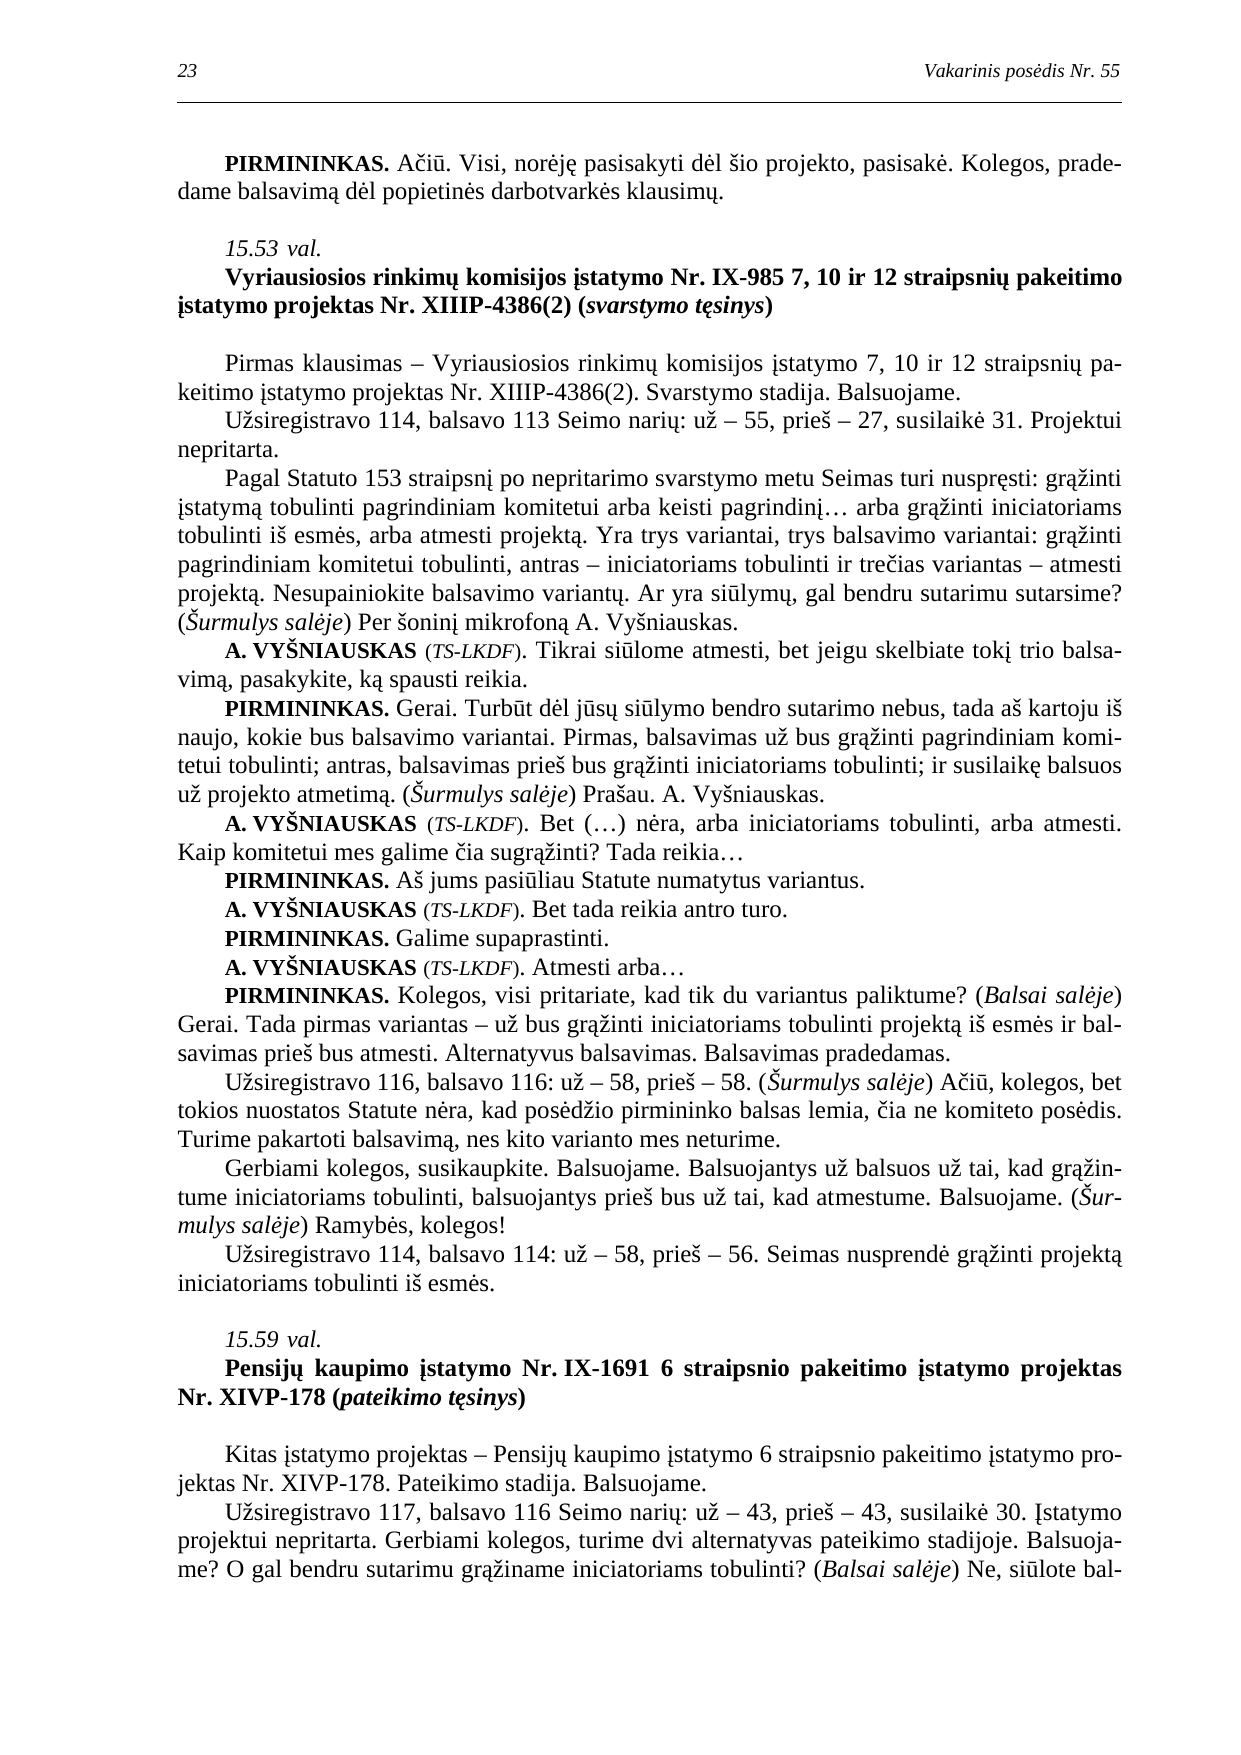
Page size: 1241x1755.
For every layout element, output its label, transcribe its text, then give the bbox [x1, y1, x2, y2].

text PIRMININKAS. Aš jums pa­siū­liau Sta­tu­te nu­ma­ty­tus va­rian­tus. [177, 865, 1122, 894]
text A. VYŠNIAUSKAS (TS-LKDF). Bet ta­da rei­kia an­tro tu­ro. [177, 894, 1122, 923]
text A. VYŠNIAUSKAS (TS-LKDF). Tik­rai siū­lo­me at­mes­ti, bet jei­gu skel­bia­te to­kį trio bal­sa­vi­mą, pa­sa­ky­ki­te, ką spaus­ti rei­kia. [177, 635, 1122, 693]
text Už­si­re­gist­ra­vo 117, bal­sa­vo 116 Sei­mo na­rių: už – 43, prieš – 43, su­si­lai­kė 30. Įsta­ty­mo pro­jek­tui ne­pri­tar­ta. Ger­bia­mi ko­le­gos, tu­ri­me dvi al­ter­na­ty­vas pa­tei­ki­mo sta­di­jo­je. Bal­suo­ja­me? O gal ben­dru su­ta­ri­mu grą­ži­na­me ini­cia­to­riams to­bu­lin­ti? (Bal­sai sa­lė­je) Ne, siū­lo­te bal­ [177, 1497, 1122, 1583]
text Ger­bia­mi ko­le­gos, su­si­kaup­ki­te. Bal­suo­ja­me. Bal­suo­jan­tys už bal­suos už tai, kad grą­žin­tu­me ini­cia­to­riams to­bu­lin­ti, bal­suo­jan­tys prieš bus už tai, kad at­mes­tu­me. Bal­suo­ja­me. (Šur­mu­lys sa­lė­je) Ra­my­bės, ko­le­gos! [177, 1153, 1122, 1239]
text A. VYŠNIAUSKAS (TS-LKDF). Bet (…) nė­ra, ar­ba ini­cia­to­riams to­bu­lin­ti, ar­ba at­mes­ti. Kaip ko­mi­te­tui mes ga­li­me čia su­grą­žin­ti? Ta­da rei­kia… [177, 808, 1122, 865]
text Už­si­re­gist­ra­vo 114, bal­sa­vo 113 Sei­mo na­rių: už – 55, prieš – 27, su­si­lai­kė 31. Pro­jek­tui ne­pri­tar­ta. [177, 405, 1122, 463]
text 15.53 val. [224, 234, 1122, 262]
text 15.59 val. [224, 1325, 1122, 1353]
text PIRMININKAS. Ge­rai. Tur­būt dėl jū­sų siū­ly­mo ben­dro su­ta­ri­mo ne­bus, ta­da aš kar­to­ju iš nau­jo, ko­kie bus bal­sa­vi­mo va­rian­tai. Pir­mas, bal­sa­vi­mas už bus grą­žin­ti pa­grin­di­niam ko­mi­te­tui to­bu­lin­ti; ant­ras, bal­sa­vi­mas prieš bus grą­žin­ti ini­cia­to­riams to­bu­lin­ti; ir su­si­lai­kę bal­suos už pro­jek­to at­me­ti­mą. (Šur­mu­lys sa­lė­je) Pra­šau. A. Vyš­niaus­kas. [177, 693, 1122, 808]
text Pa­gal Sta­tu­to 153 straips­nį po ne­pri­ta­ri­mo svars­ty­mo me­tu Sei­mas tu­ri nu­spręs­ti: grą­žin­ti įsta­ty­mą to­bu­lin­ti pa­grin­di­niam ko­mi­te­tui ar­ba keis­ti pa­grin­di­nį… ar­ba grą­žin­ti ini­cia­to­riams to­bu­lin­ti iš es­mės, ar­ba at­mes­ti pro­jek­tą. Yra trys va­rian­tai, trys bal­sa­vi­mo va­rian­tai: grą­žin­ti pa­grin­di­niam ko­mi­te­tui to­bu­lin­ti, ant­ras – ini­cia­to­riams to­bu­lin­ti ir tre­čias va­rian­tas – at­mes­ti pro­jek­tą. Ne­su­pai­nio­ki­te bal­sa­vi­mo va­rian­tų. Ar yra siū­ly­mų, gal ben­dru su­ta­ri­mu su­tar­si­me? (Šur­mu­lys sa­lė­je) Per šo­ni­nį mik­ro­fo­ną A. Vyš­niaus­kas. [177, 463, 1122, 635]
text A. VYŠNIAUSKAS (TS-LKDF). At­mes­ti ar­ba… [177, 952, 1122, 980]
text Už­si­re­gist­ra­vo 116, bal­sa­vo 116: už – 58, prieš – 58. (Šur­mu­lys sa­lė­je) Ačiū, ko­le­gos, bet to­kios nuo­sta­tos Sta­tu­te nė­ra, kad po­sė­džio pir­mi­nin­ko bal­sas le­mia, čia ne ko­mi­te­to po­sė­dis. Tu­ri­me pa­kar­to­ti bal­sa­vi­mą, nes ki­to va­rian­to mes ne­tu­ri­me. [177, 1067, 1122, 1153]
text Pen­si­jų kau­pi­mo įsta­ty­mo Nr. IX-1691 6 straips­nio pa­kei­ti­mo įsta­ty­mo pro­jek­tas Nr. XIVP-178 (pa­tei­ki­mo tę­si­nys) [177, 1353, 1122, 1410]
text PIRMININKAS. Ga­li­me su­pap­ras­tin­ti. [177, 923, 1122, 952]
text Vy­riau­sio­sios rin­ki­mų ko­mi­si­jos įsta­ty­mo Nr. IX-985 7, 10 ir 12 straips­nių pa­kei­ti­mo įsta­ty­mo pro­jek­tas Nr. XIIIP-4386(2) (svars­ty­mo tę­si­nys) [177, 262, 1122, 319]
text Už­si­re­gist­ra­vo 114, bal­sa­vo 114: už – 58, prieš – 56. Sei­mas nu­spren­dė grą­žin­ti pro­jek­tą ini­cia­to­riams to­bu­lin­ti iš es­mės. [177, 1239, 1122, 1297]
text Pir­mas klau­si­mas – Vy­riau­sio­sios rin­ki­mų ko­mi­si­jos įsta­ty­mo 7, 10 ir 12 straips­nių pa­kei­ti­mo įsta­ty­mo pro­jek­tas Nr. XIIIP-4386(2). Svars­ty­mo sta­di­ja. Bal­suo­ja­me. [177, 348, 1122, 405]
text PIRMININKAS. Ačiū. Vi­si, no­rė­ję pa­si­sa­ky­ti dėl šio pro­jek­to, pa­si­sa­kė. Ko­le­gos, pra­de­da­me bal­sa­vi­mą dėl po­pie­ti­nės dar­bo­tvarkės klau­si­mų. [177, 148, 1122, 205]
text Ki­tas įsta­ty­mo pro­jek­tas – Pen­si­jų kau­pi­mo įsta­ty­mo 6 straips­nio pa­kei­ti­mo įsta­ty­mo pro­jek­tas Nr. XIVP-178. Pa­tei­ki­mo sta­di­ja. Bal­suo­ja­me. [177, 1439, 1122, 1497]
text PIRMININKAS. Ko­le­gos, vi­si pri­ta­ria­te, kad tik du va­rian­tus pa­lik­tu­me? (Bal­sai sa­lė­je) Ge­rai. Ta­da pir­mas va­rian­tas – už bus grą­žin­ti ini­cia­to­riams to­bu­lin­ti pro­jek­tą iš es­mės ir bal­sa­vi­mas prieš bus at­mes­ti. Al­ter­na­ty­vus bal­sa­vi­mas. Bal­sa­vi­mas pra­de­da­mas. [177, 980, 1122, 1067]
